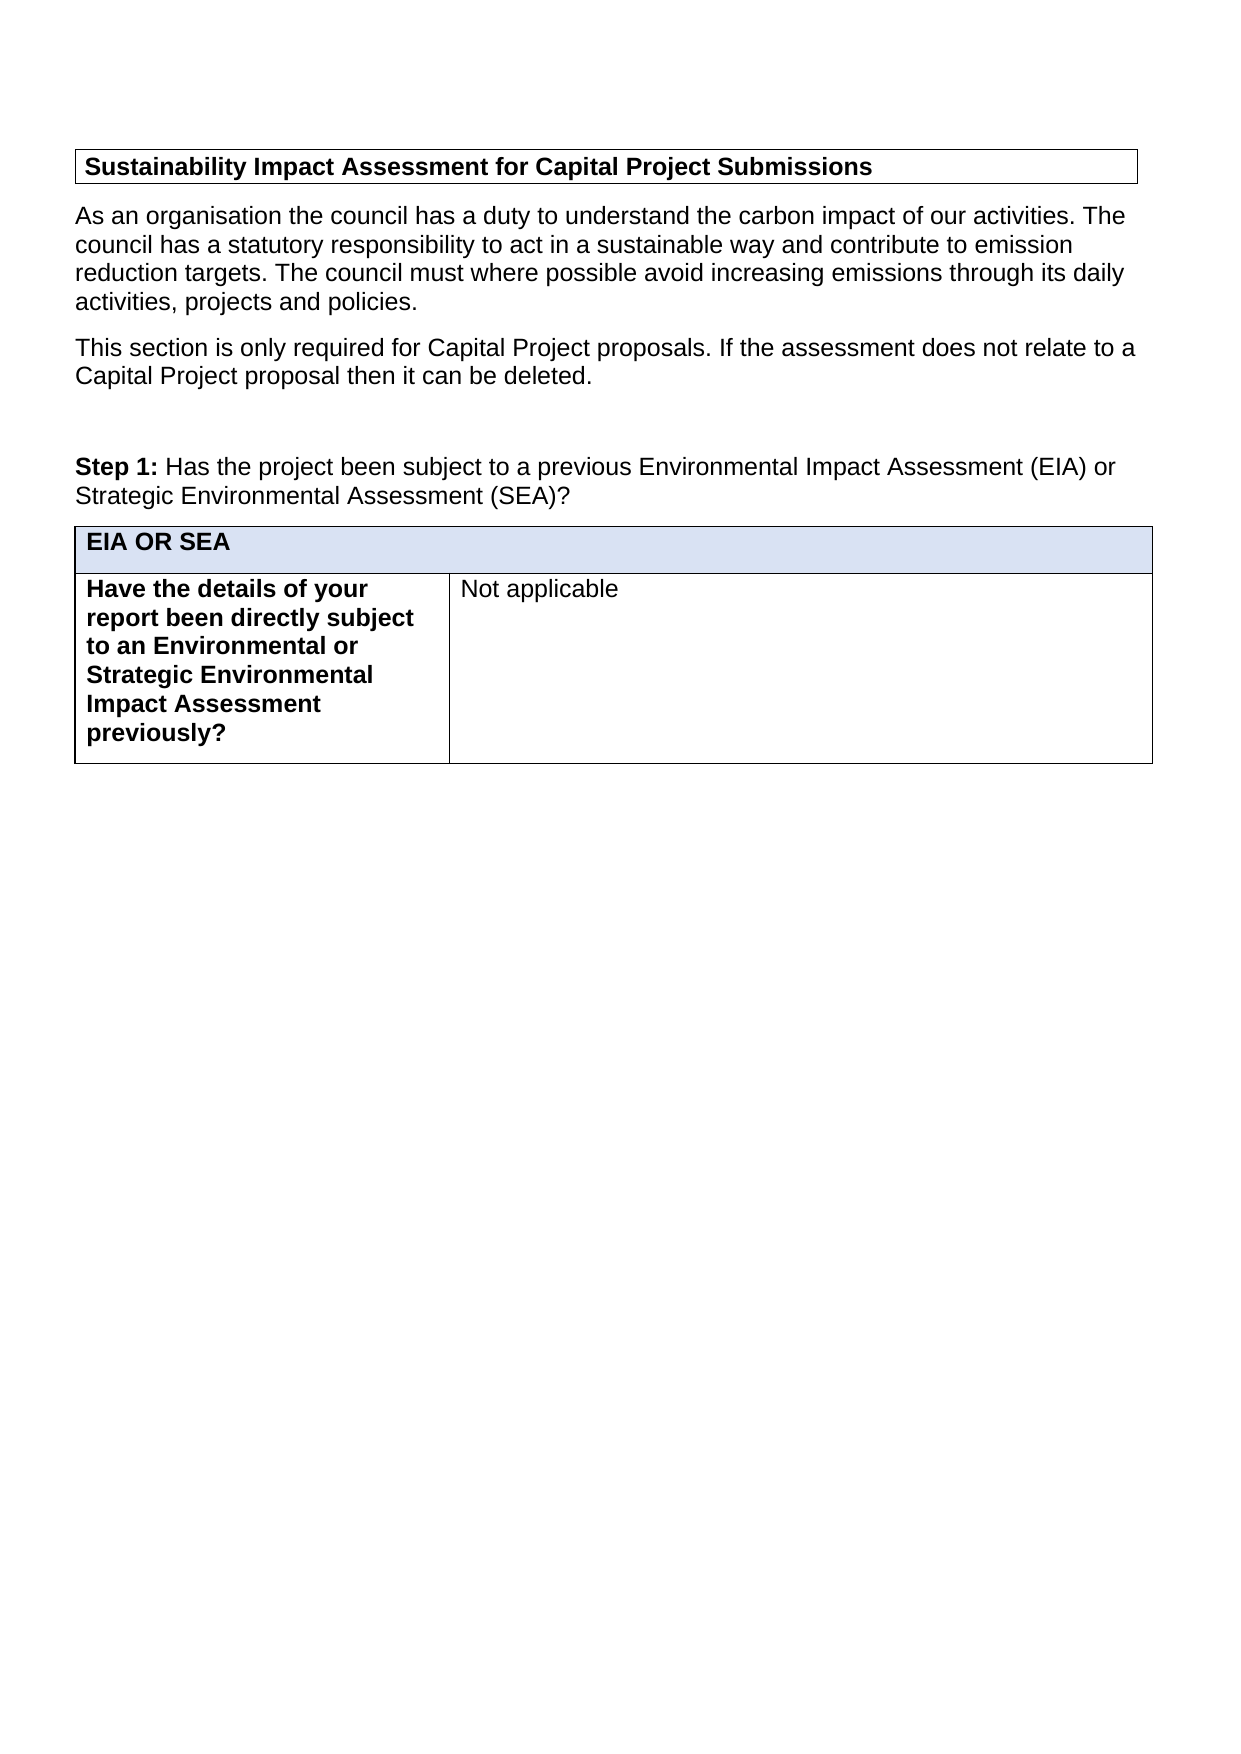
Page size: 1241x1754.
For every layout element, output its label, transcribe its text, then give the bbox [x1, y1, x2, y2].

table_cell Have the details of your report been directly subject to an Environmental or Strategic Environmental Impact Assessment previously? [76, 574, 449, 763]
text This section is only required for Capital Project proposals. If the assessment does not relate to a Capital Project proposal then it can be deleted. [75, 332, 1165, 390]
table_cell Not applicable [450, 574, 1152, 763]
text Sustainability Impact Assessment for Capital Project Submissions [76, 150, 1137, 183]
table_header EIA OR SEA [76, 527, 1152, 573]
text As an organisation the council has a duty to understand the carbon impact of our activities. The council has a statutory responsibility to act in a sustainable way and contribute to emission reduction targets. The council must where possible avoid increasing emissions through its daily activities, projects and policies. [75, 201, 1165, 316]
text Step 1: Has the project been subject to a previous Environmental Impact Assessment (EIA) or Strategic Environmental Assessment (SEA)? [75, 452, 1165, 509]
